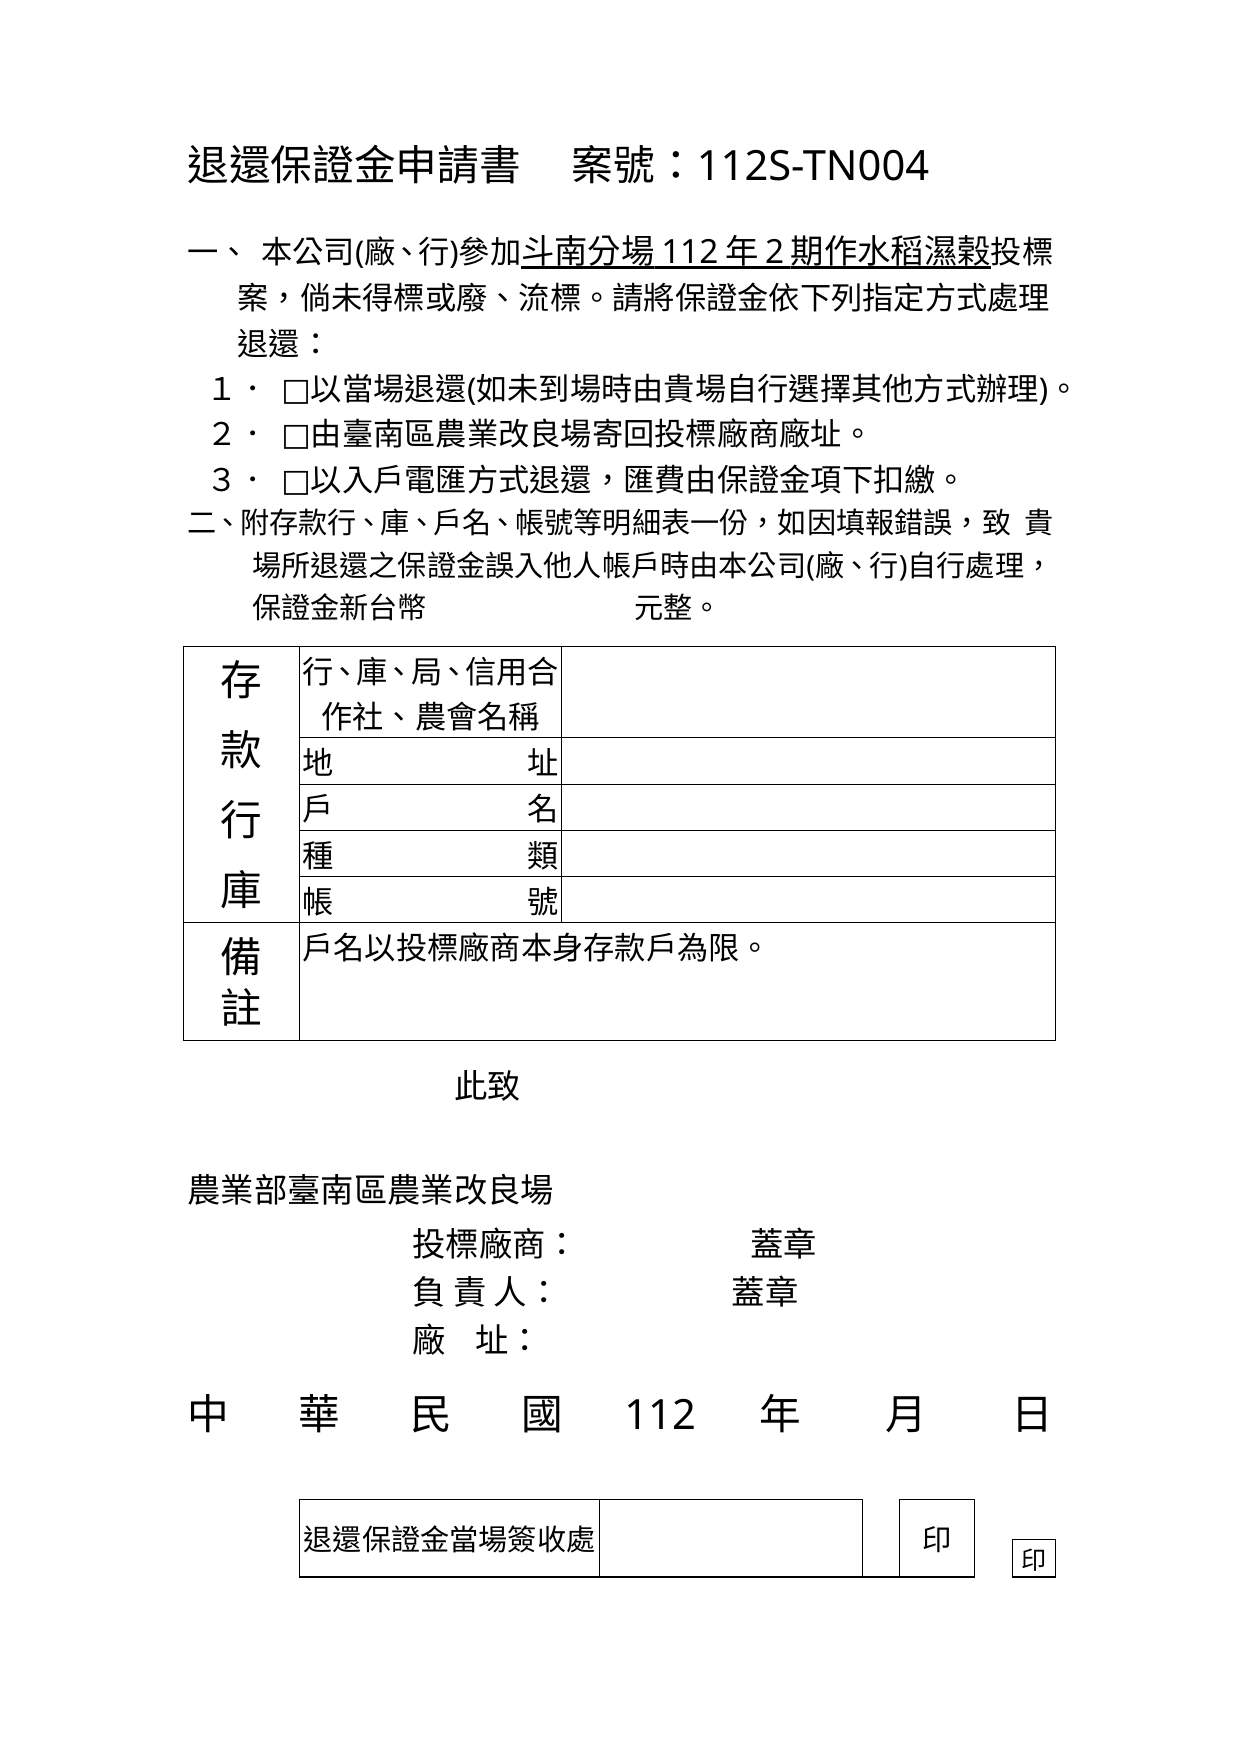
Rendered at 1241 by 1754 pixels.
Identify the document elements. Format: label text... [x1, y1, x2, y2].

table_cell [562, 877, 1055, 922]
table_header [562, 647, 1055, 737]
text 此致 [187, 1060, 1053, 1108]
table_header [600, 1500, 862, 1576]
table_cell 印 [1013, 1540, 1055, 1576]
table_cell 帳號 [300, 877, 561, 922]
table_cell [562, 738, 1055, 783]
table_header 存款行庫 [184, 647, 299, 922]
table_cell 戶名 [300, 785, 561, 830]
text 廠 址： [412, 1314, 1053, 1362]
table_cell 戶名以投標廠商本身存款戶為限。 [300, 923, 1055, 1040]
table_header [975, 1499, 1012, 1539]
table_cell 種類 [300, 831, 561, 876]
table_cell 備註 [184, 923, 299, 1040]
table_cell [975, 1539, 1012, 1576]
table_header 退還保證金當場簽收處 [300, 1500, 599, 1576]
table_cell [562, 785, 1055, 830]
list 本公司(廠、行)參加斗南分場112年2期作水稻濕榖投標案，倘未得標或廢、流標。請將保證金依下列指定方式處理退還： [187, 225, 1053, 364]
list □以當場退還(如未到場時由貴場自行選擇其他方式辦理)。 [206, 364, 1053, 409]
text 負 責 人： 蓋章 [412, 1266, 1053, 1314]
text 中 華 民 國 112 年 月 日 [187, 1381, 1053, 1442]
table_cell 地址 [300, 738, 561, 783]
text 二、附存款行、庫、戶名、帳號等明細表一份，如因填報錯誤，致 貴場所退還之保證金誤入他人帳戶時由本公司(廠、行)自行處理，保證金新台幣 元整。 [187, 500, 1053, 627]
table_header [863, 1499, 899, 1576]
text 農業部臺南區農業改良場 [187, 1164, 1053, 1212]
table_header 印 [900, 1500, 974, 1576]
text 投標廠商： 蓋章 [412, 1218, 1053, 1266]
text 退還保證金申請書 案號：112S-TN004 [187, 150, 1053, 187]
table_header 行、庫、局、信用合作社、農會名稱 [300, 647, 561, 737]
list □由臺南區農業改良場寄回投標廠商廠址。 [206, 409, 1053, 455]
table_header [1012, 1499, 1056, 1539]
table_cell [562, 831, 1055, 876]
list □以入戶電匯方式退還，匯費由保證金項下扣繳。 [206, 455, 1053, 500]
